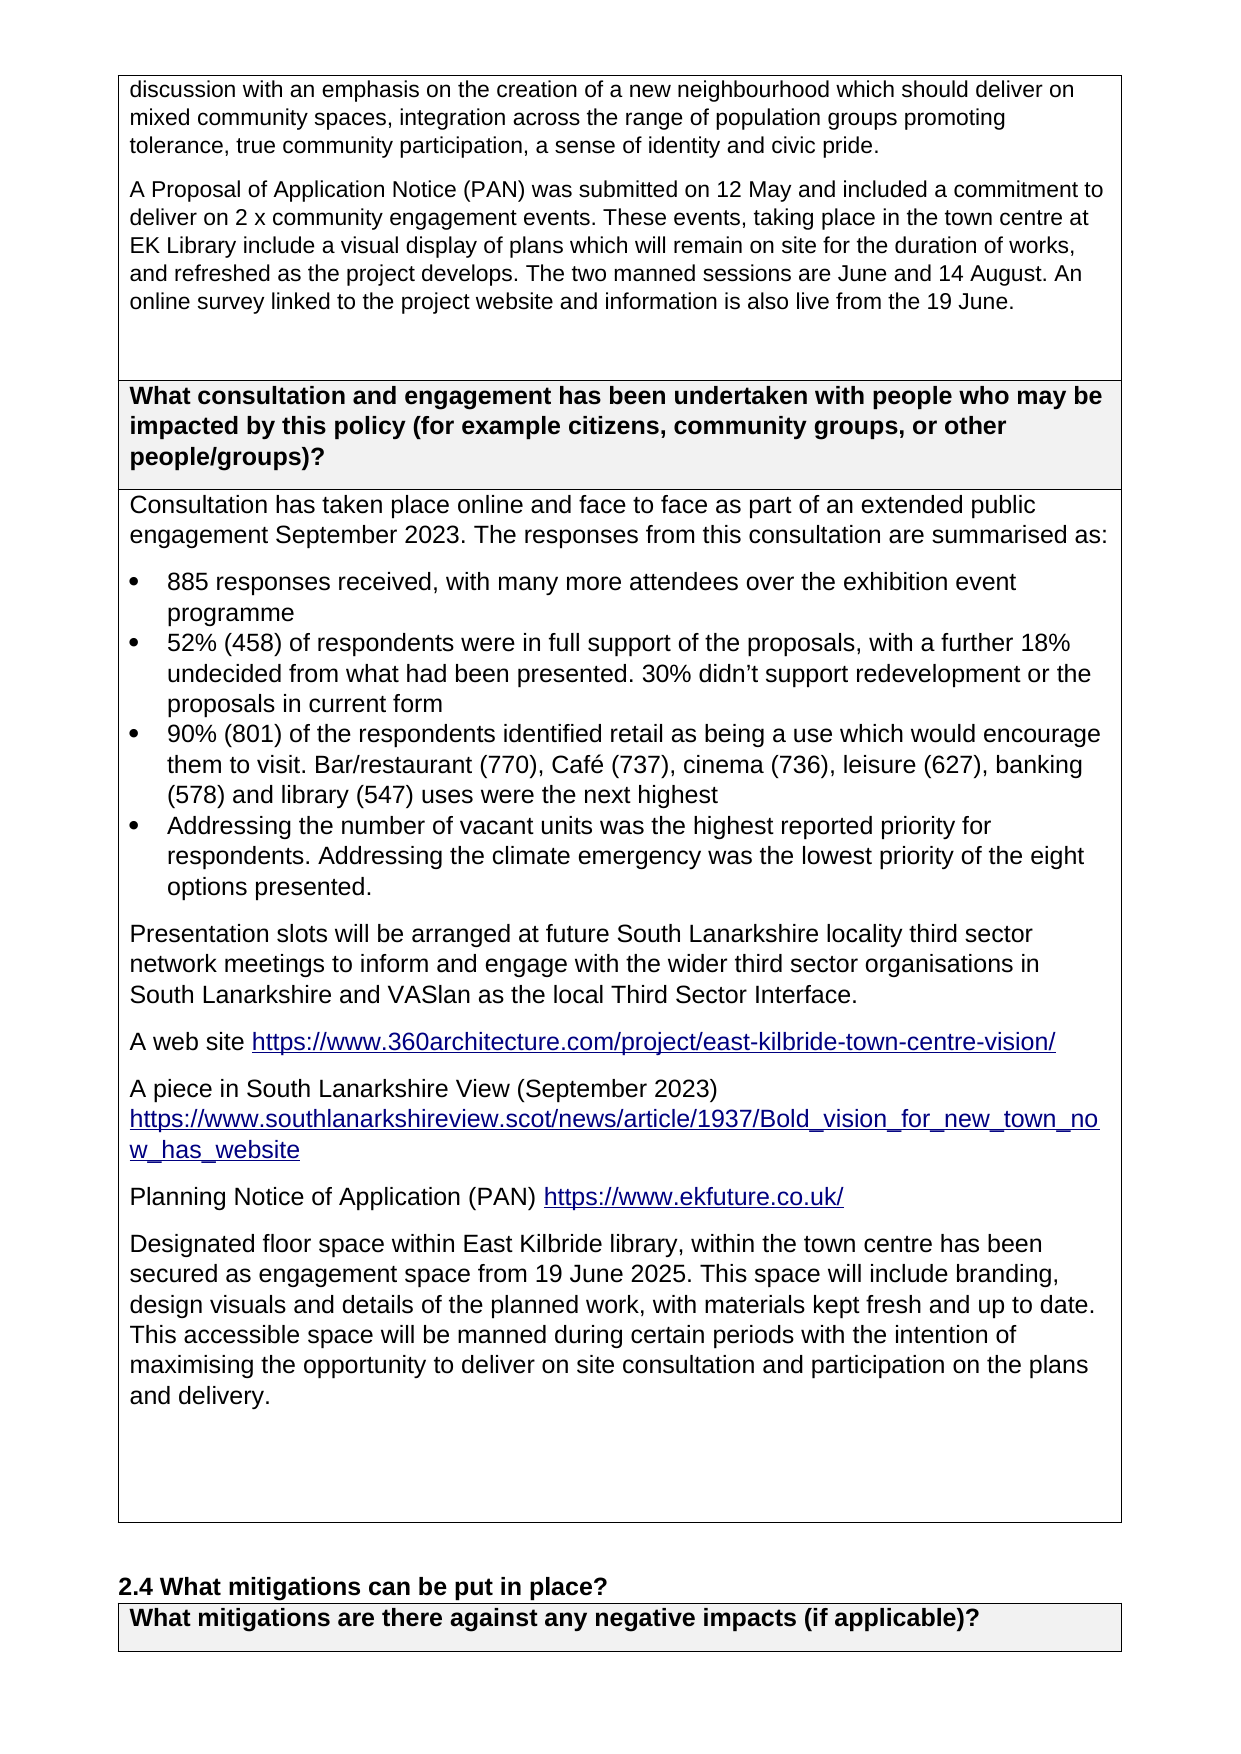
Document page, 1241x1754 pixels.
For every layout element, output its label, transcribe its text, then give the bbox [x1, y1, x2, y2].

table_cell What consultation and engagement has been undertaken with people who may be impacted by this policy (for example citizens, community groups, or other people/groups)? [119, 381, 1121, 489]
table_cell discussion with an emphasis on the creation of a new neighbourhood which should deliver on mixed community spaces, integration across the range of population groups promoting tolerance, true community participation, a sense of identity and civic pride. A Proposal of Application Notice (PAN) was submitted on 12 May and included a commitment to deliver on 2 x community engagement events. These events, taking place in the town centre at EK Library include a visual display of plans which will remain on site for the duration of works, and refreshed as the project develops. The two manned sessions are June and 14 August. An online survey linked to the project website and information is also live from the 19 June. [119, 76, 1121, 380]
table_cell Consultation has taken place online and face to face as part of an extended public engagement September 2023. The responses from this consultation are summarised as: 885 responses received, with many more attendees over the exhibition event programme 52% (458) of respondents were in full support of the proposals, with a further 18% undecided from what had been presented. 30% didn’t support redevelopment or the proposals in current form 90% (801) of the respondents identified retail as being a use which would encourage them to visit. Bar/restaurant (770), Café (737), cinema (736), leisure (627), banking (578) and library (547) uses were the next highest Addressing the number of vacant units was the highest reported priority for respondents. Addressing the climate emergency was the lowest priority of the eight options presented. Presentation slots will be arranged at future South Lanarkshire locality third sector network meetings to inform and engage with the wider third sector organisations in South Lanarkshire and VASlan as the local Third Sector Interface. A web site https://www.360architecture.com/project/east-kilbride-town-centre-vision/ A piece in South Lanarkshire View (September 2023) https://www.southlanarkshireview.scot/news/article/1937/Bold_vision_for_new_town_now_has_website Planning Notice of Application (PAN) https://www.ekfuture.co.uk/ Designated floor space within East Kilbride library, within the town centre has been secured as engagement space from 19 June 2025. This space will include branding, design visuals and details of the planned work, with materials kept fresh and up to date. This accessible space will be manned during certain periods with the intention of maximising the opportunity to deliver on site consultation and participation on the plans and delivery. [119, 490, 1121, 1522]
subtitle 2.4 What mitigations can be put in place? [118, 1572, 1122, 1601]
table_header What mitigations are there against any negative impacts (if applicable)? [119, 1604, 1121, 1651]
